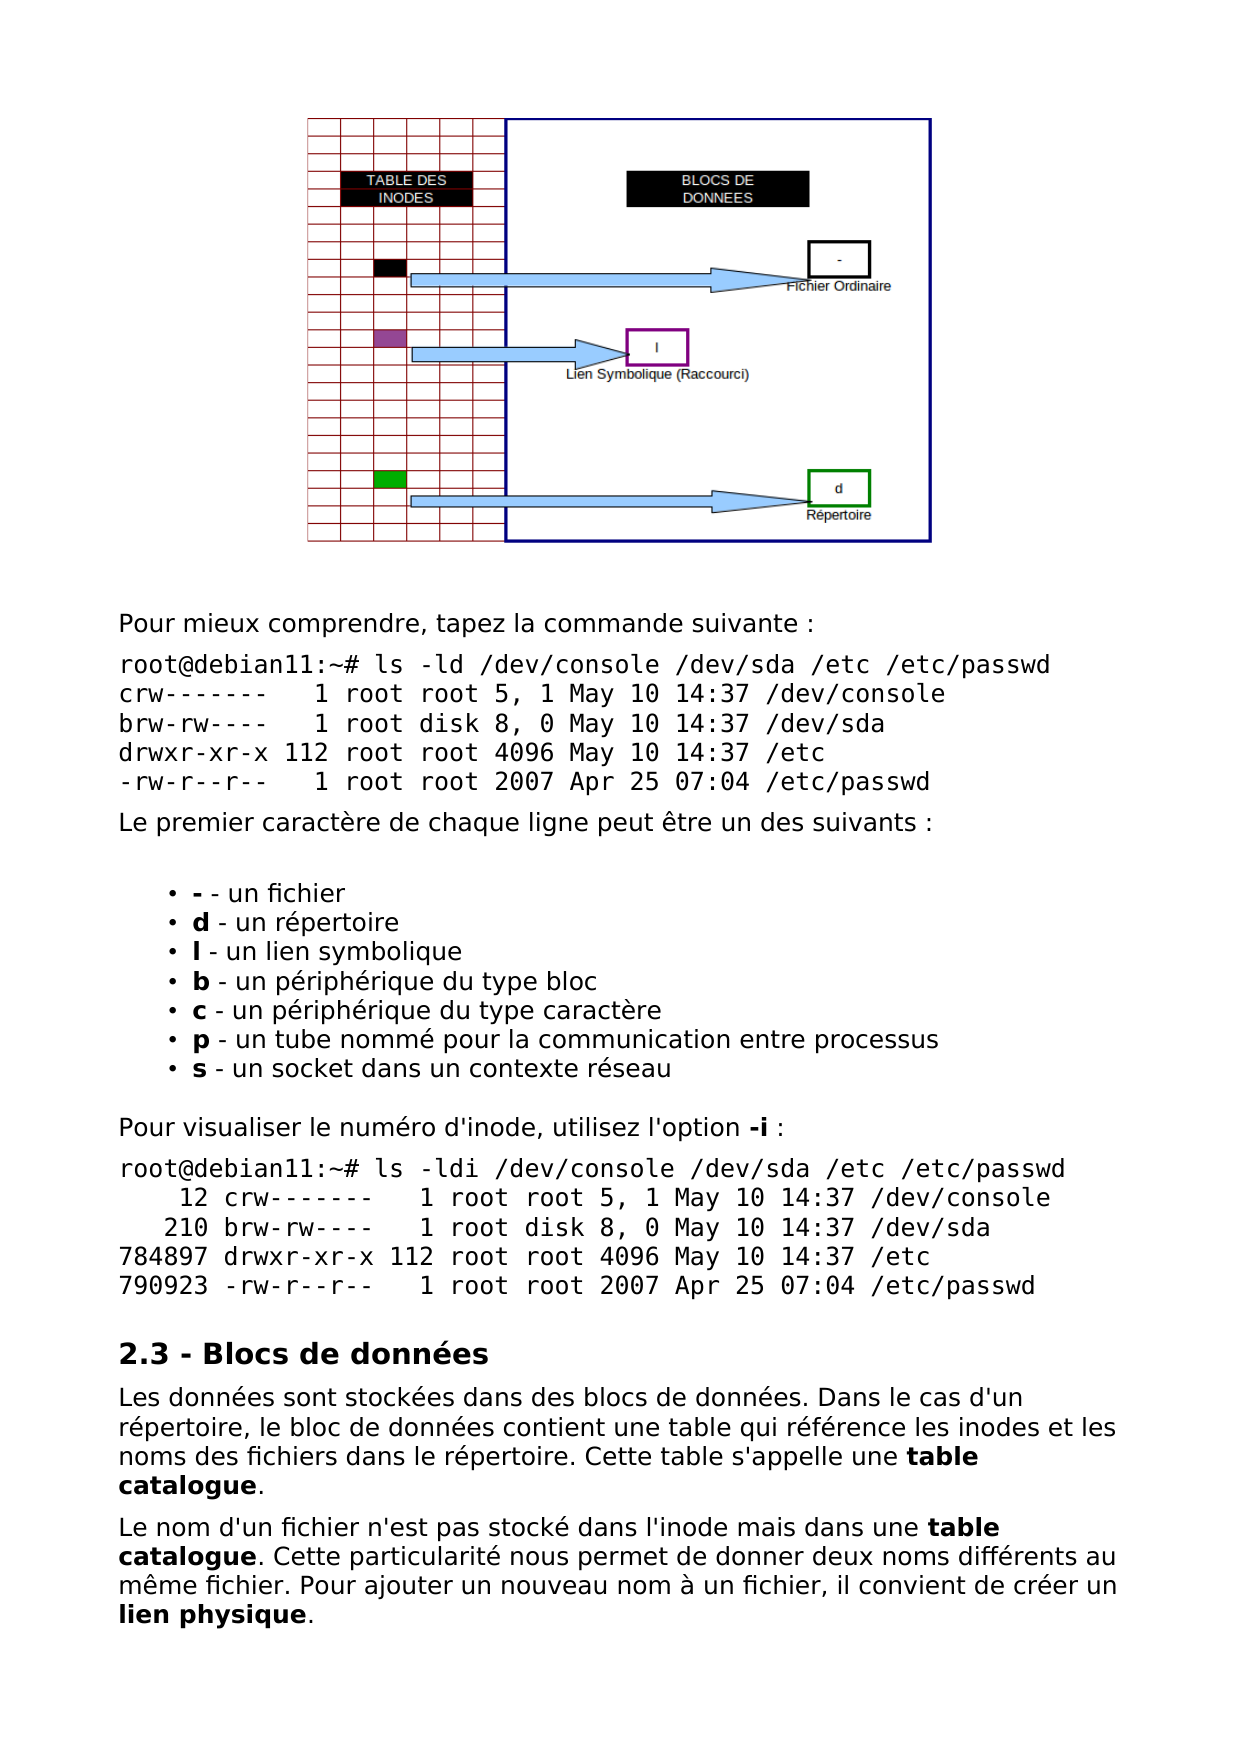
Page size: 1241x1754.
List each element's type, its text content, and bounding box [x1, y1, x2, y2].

list c - un périphérique du type caractère [177, 996, 1122, 1025]
subtitle 2.3 - Blocs de données [118, 1337, 1122, 1371]
list l - un lien symbolique [177, 937, 1122, 967]
list s - un socket dans un contexte réseau [177, 1054, 1122, 1083]
list - - un fichier [177, 879, 1122, 908]
text Pour visualiser le numéro d'inode, utilisez l'option -i : [118, 1113, 1122, 1142]
list p - un tube nommé pour la communication entre processus [177, 1025, 1122, 1054]
text root@debian11:~# ls -ldi /dev/console /dev/sda /etc /etc/passwd 12 crw------- 1 root root 5, 1 May 10 14:37 /dev/console 210 brw-rw---- 1 root disk 8, 0 May 10 14:37 /dev/sda 784897 drwxr-xr-x 112 root root 4096 May 10 14:37 /etc 790923 -rw-r--r-- 1 root root 2007 Apr 25 07:04 /etc/passwd [118, 1154, 1122, 1300]
picture [307, 118, 933, 567]
text Les données sont stockées dans des blocs de données. Dans le cas d'un répertoire, le bloc de données contient une table qui référence les inodes et les noms des fichiers dans le répertoire. Cette table s'appelle une table catalogue. [118, 1383, 1122, 1500]
list d - un répertoire [177, 908, 1122, 937]
text Le nom d'un fichier n'est pas stocké dans l'inode mais dans une table catalogue. Cette particularité nous permet de donner deux noms différents au même fichier. Pour ajouter un nouveau nom à un fichier, il convient de créer un lien physique. [118, 1513, 1122, 1629]
text root@debian11:~# ls -ld /dev/console /dev/sda /etc /etc/passwd crw------- 1 root root 5, 1 May 10 14:37 /dev/console brw-rw---- 1 root disk 8, 0 May 10 14:37 /dev/sda drwxr-xr-x 112 root root 4096 May 10 14:37 /etc -rw-r--r-- 1 root root 2007 Apr 25 07:04 /etc/passwd [118, 650, 1122, 796]
list b - un périphérique du type bloc [177, 967, 1122, 996]
text Pour mieux comprendre, tapez la commande suivante : [118, 609, 1122, 638]
text Le premier caractère de chaque ligne peut être un des suivants : [118, 808, 1122, 837]
